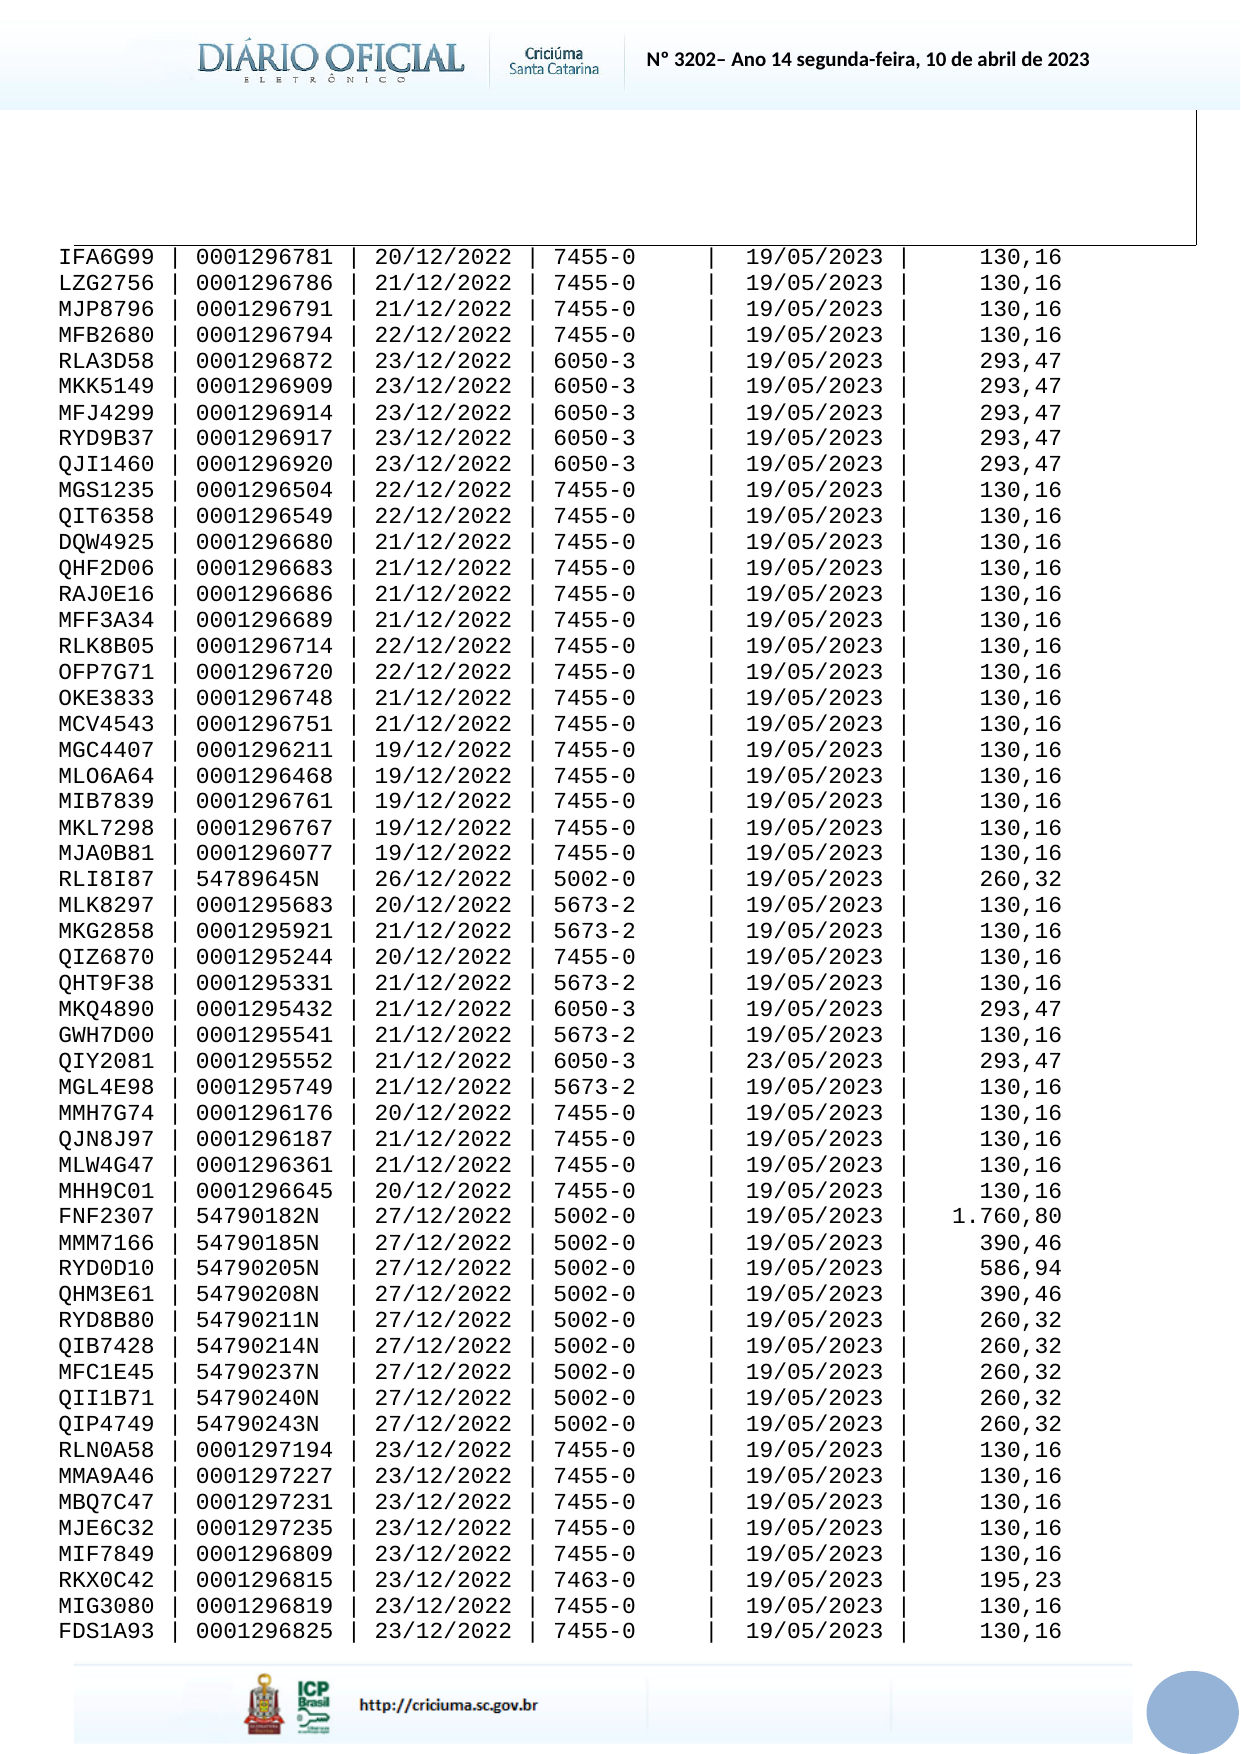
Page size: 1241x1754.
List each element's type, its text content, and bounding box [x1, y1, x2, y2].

text RKX0C42 | 0001296815 | 23/12/2022 | 7463-0 | 19/05/2023 | 195,23 [44, 1568, 1196, 1594]
text MCV4543 | 0001296751 | 21/12/2022 | 7455-0 | 19/05/2023 | 130,16 [44, 712, 1196, 738]
text RLI8I87 | 54789645N | 26/12/2022 | 5002-0 | 19/05/2023 | 260,32 [44, 868, 1196, 894]
text QIT6358 | 0001296549 | 22/12/2022 | 7455-0 | 19/05/2023 | 130,16 [44, 504, 1196, 531]
text MLO6A64 | 0001296468 | 19/12/2022 | 7455-0 | 19/05/2023 | 130,16 [44, 764, 1196, 790]
text MLW4G47 | 0001296361 | 21/12/2022 | 7455-0 | 19/05/2023 | 130,16 [44, 1153, 1196, 1179]
text MFJ4299 | 0001296914 | 23/12/2022 | 6050-3 | 19/05/2023 | 293,47 [44, 401, 1196, 427]
text MKK5149 | 0001296909 | 23/12/2022 | 6050-3 | 19/05/2023 | 293,47 [44, 375, 1196, 401]
text RLA3D58 | 0001296872 | 23/12/2022 | 6050-3 | 19/05/2023 | 293,47 [44, 349, 1196, 375]
text MFC1E45 | 54790237N | 27/12/2022 | 5002-0 | 19/05/2023 | 260,32 [44, 1361, 1196, 1386]
text MGS1235 | 0001296504 | 22/12/2022 | 7455-0 | 19/05/2023 | 130,16 [44, 479, 1196, 504]
text MIB7839 | 0001296761 | 19/12/2022 | 7455-0 | 19/05/2023 | 130,16 [44, 790, 1196, 816]
text MGC4407 | 0001296211 | 19/12/2022 | 7455-0 | 19/05/2023 | 130,16 [44, 738, 1196, 764]
text MFF3A34 | 0001296689 | 21/12/2022 | 7455-0 | 19/05/2023 | 130,16 [44, 608, 1196, 634]
text MGL4E98 | 0001295749 | 21/12/2022 | 5673-2 | 19/05/2023 | 130,16 [44, 1075, 1196, 1101]
text MKG2858 | 0001295921 | 21/12/2022 | 5673-2 | 19/05/2023 | 130,16 [44, 919, 1196, 946]
text MIG3080 | 0001296819 | 23/12/2022 | 7455-0 | 19/05/2023 | 130,16 [44, 1594, 1196, 1620]
text MKQ4890 | 0001295432 | 21/12/2022 | 6050-3 | 19/05/2023 | 293,47 [44, 997, 1196, 1023]
text RYD9B37 | 0001296917 | 23/12/2022 | 6050-3 | 19/05/2023 | 293,47 [44, 427, 1196, 453]
text QIZ6870 | 0001295244 | 20/12/2022 | 7455-0 | 19/05/2023 | 130,16 [44, 946, 1196, 971]
text QJI1460 | 0001296920 | 23/12/2022 | 6050-3 | 19/05/2023 | 293,47 [44, 453, 1196, 479]
text MKL7298 | 0001296767 | 19/12/2022 | 7455-0 | 19/05/2023 | 130,16 [44, 816, 1196, 842]
text MFB2680 | 0001296794 | 22/12/2022 | 7455-0 | 19/05/2023 | 130,16 [44, 323, 1196, 349]
text QHM3E61 | 54790208N | 27/12/2022 | 5002-0 | 19/05/2023 | 390,46 [44, 1283, 1196, 1309]
text RAJ0E16 | 0001296686 | 21/12/2022 | 7455-0 | 19/05/2023 | 130,16 [44, 582, 1196, 608]
text DQW4925 | 0001296680 | 21/12/2022 | 7455-0 | 19/05/2023 | 130,16 [44, 531, 1196, 556]
text OFP7G71 | 0001296720 | 22/12/2022 | 7455-0 | 19/05/2023 | 130,16 [44, 660, 1196, 686]
text QHF2D06 | 0001296683 | 21/12/2022 | 7455-0 | 19/05/2023 | 130,16 [44, 556, 1196, 582]
text RLK8B05 | 0001296714 | 22/12/2022 | 7455-0 | 19/05/2023 | 130,16 [44, 634, 1196, 660]
text MMA9A46 | 0001297227 | 23/12/2022 | 7455-0 | 19/05/2023 | 130,16 [44, 1464, 1196, 1490]
text QII1B71 | 54790240N | 27/12/2022 | 5002-0 | 19/05/2023 | 260,32 [44, 1386, 1196, 1412]
text MBQ7C47 | 0001297231 | 23/12/2022 | 7455-0 | 19/05/2023 | 130,16 [44, 1490, 1196, 1516]
text MLK8297 | 0001295683 | 20/12/2022 | 5673-2 | 19/05/2023 | 130,16 [44, 894, 1196, 919]
text QIB7428 | 54790214N | 27/12/2022 | 5002-0 | 19/05/2023 | 260,32 [44, 1334, 1196, 1361]
text RLN0A58 | 0001297194 | 23/12/2022 | 7455-0 | 19/05/2023 | 130,16 [44, 1438, 1196, 1464]
text OKE3833 | 0001296748 | 21/12/2022 | 7455-0 | 19/05/2023 | 130,16 [44, 686, 1196, 712]
text MHH9C01 | 0001296645 | 20/12/2022 | 7455-0 | 19/05/2023 | 130,16 [44, 1179, 1196, 1205]
text RYD0D10 | 54790205N | 27/12/2022 | 5002-0 | 19/05/2023 | 586,94 [44, 1257, 1196, 1283]
text FDS1A93 | 0001296825 | 23/12/2022 | 7455-0 | 19/05/2023 | 130,16 [44, 1620, 1196, 1646]
text LZG2756 | 0001296786 | 21/12/2022 | 7455-0 | 19/05/2023 | 130,16 [44, 271, 1196, 297]
text RYD8B80 | 54790211N | 27/12/2022 | 5002-0 | 19/05/2023 | 260,32 [44, 1309, 1196, 1334]
text MJP8796 | 0001296791 | 21/12/2022 | 7455-0 | 19/05/2023 | 130,16 [44, 297, 1196, 323]
text GWH7D00 | 0001295541 | 21/12/2022 | 5673-2 | 19/05/2023 | 130,16 [44, 1023, 1196, 1049]
text MMM7166 | 54790185N | 27/12/2022 | 5002-0 | 19/05/2023 | 390,46 [44, 1231, 1196, 1257]
text QIP4749 | 54790243N | 27/12/2022 | 5002-0 | 19/05/2023 | 260,32 [44, 1412, 1196, 1438]
text IFA6G99 | 0001296781 | 20/12/2022 | 7455-0 | 19/05/2023 | 130,16 [44, 245, 1196, 271]
text MMH7G74 | 0001296176 | 20/12/2022 | 7455-0 | 19/05/2023 | 130,16 [44, 1101, 1196, 1127]
text FNF2307 | 54790182N | 27/12/2022 | 5002-0 | 19/05/2023 | 1.760,80 [44, 1205, 1196, 1231]
text MJA0B81 | 0001296077 | 19/12/2022 | 7455-0 | 19/05/2023 | 130,16 [44, 842, 1196, 868]
text QJN8J97 | 0001296187 | 21/12/2022 | 7455-0 | 19/05/2023 | 130,16 [44, 1127, 1196, 1153]
text MJE6C32 | 0001297235 | 23/12/2022 | 7455-0 | 19/05/2023 | 130,16 [44, 1516, 1196, 1542]
text QIY2081 | 0001295552 | 21/12/2022 | 6050-3 | 23/05/2023 | 293,47 [44, 1049, 1196, 1075]
text QHT9F38 | 0001295331 | 21/12/2022 | 5673-2 | 19/05/2023 | 130,16 [44, 971, 1196, 997]
text MIF7849 | 0001296809 | 23/12/2022 | 7455-0 | 19/05/2023 | 130,16 [44, 1542, 1196, 1568]
